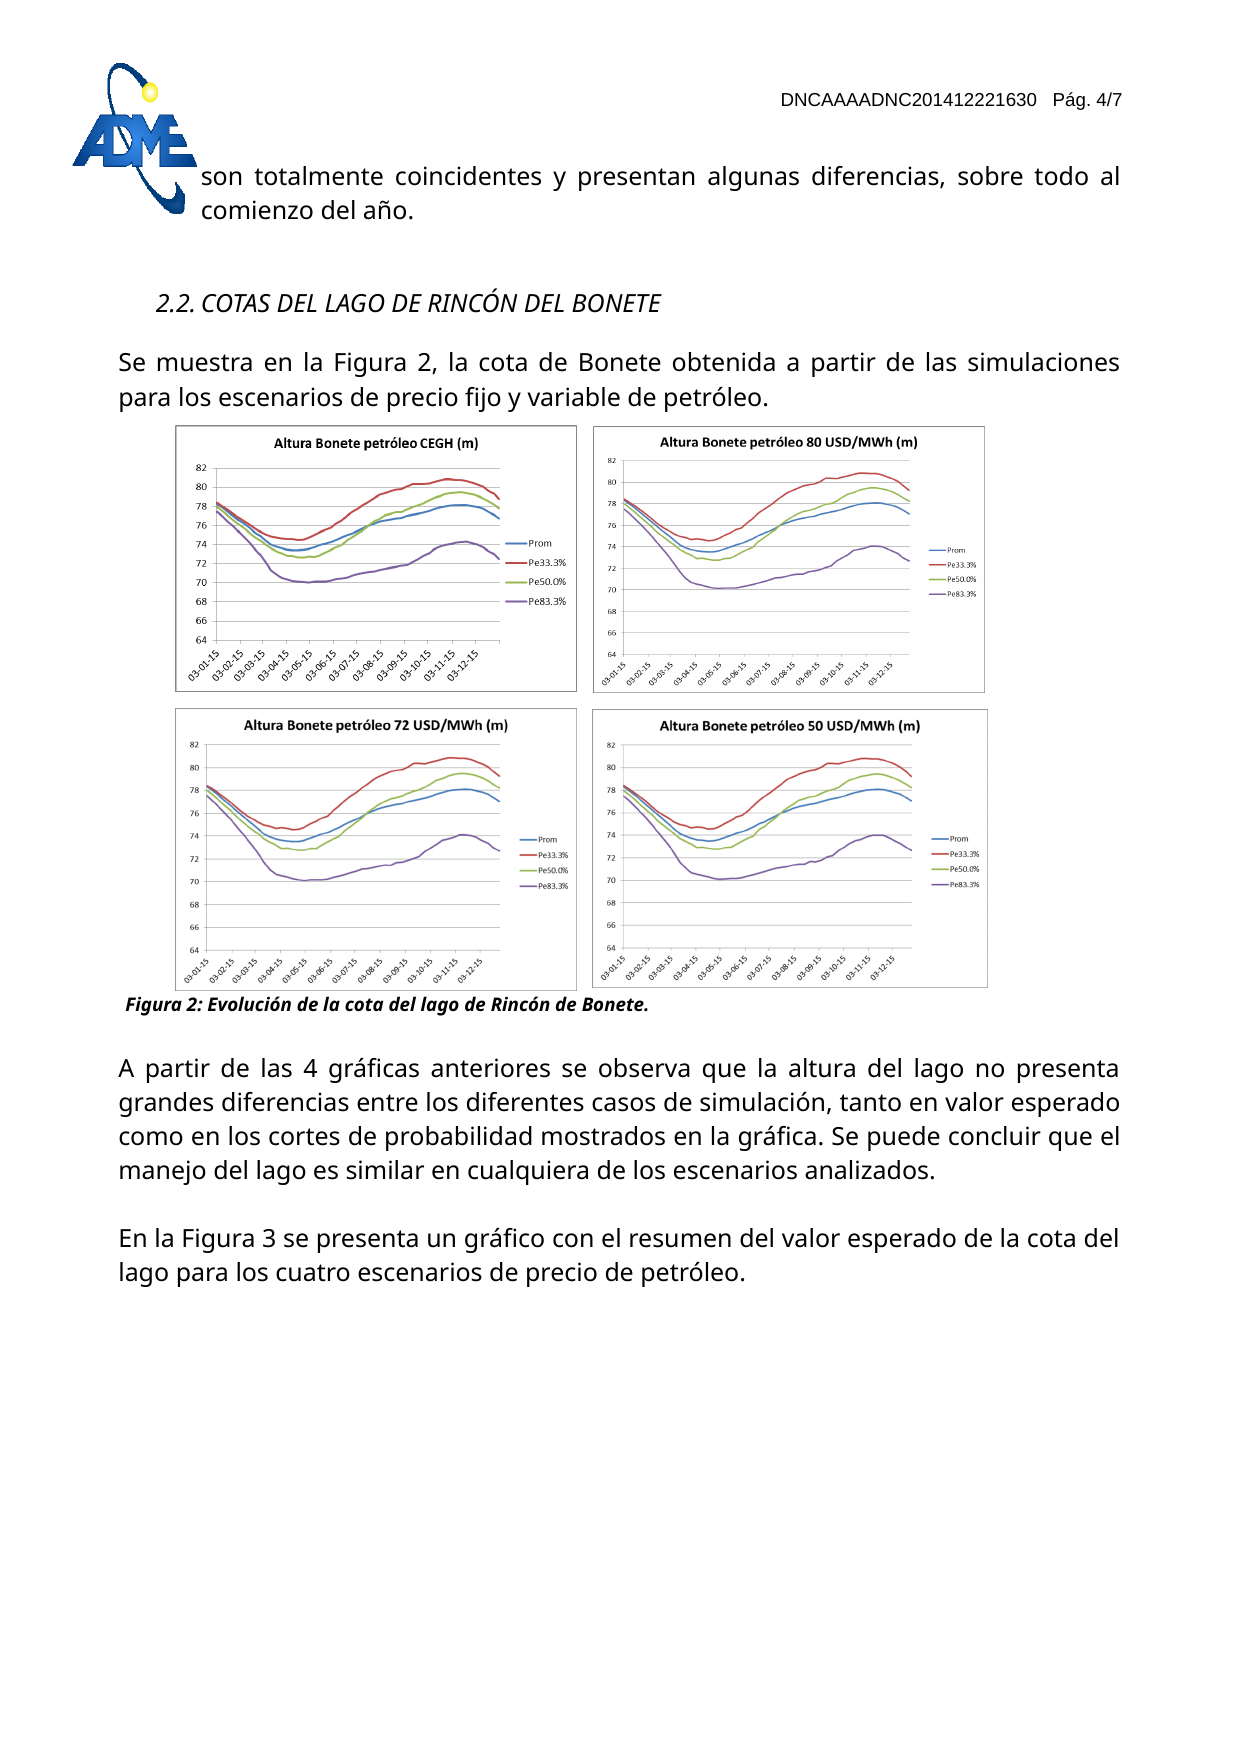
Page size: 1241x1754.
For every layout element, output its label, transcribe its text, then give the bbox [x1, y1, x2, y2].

text En la Figura 3 se presenta un gráfico con el resumen del valor esperado de la cota del lago para los cuatro escenarios de precio de petróleo. [118, 1221, 1122, 1289]
picture [175, 425, 577, 692]
text son totalmente coincidentes y presentan algunas diferencias, sobre todo al comienzo del año. [118, 159, 1122, 227]
picture [72, 63, 201, 217]
text Figura 2: Evolución de la cota del lago de Rincón de Bonete. [125, 438, 1028, 1016]
text A partir de las 4 gráficas anteriores se observa que la altura del lago no presenta grandes diferencias entre los diferentes casos de simulación, tanto en valor esperado como en los cortes de probabilidad mostrados en la gráfica. Se puede concluir que el manejo del lago es similar en cualquiera de los escenarios analizados. [118, 1051, 1122, 1187]
picture [592, 709, 988, 988]
picture [593, 426, 985, 693]
text Se muestra en la Figura 2, la cota de Bonete obtenida a partir de las simulaciones para los escenarios de precio fijo y variable de petróleo. [118, 345, 1122, 413]
list COTAS DEL LAGO DE RINCÓN DEL BONETE [156, 286, 1122, 320]
picture [175, 708, 577, 991]
